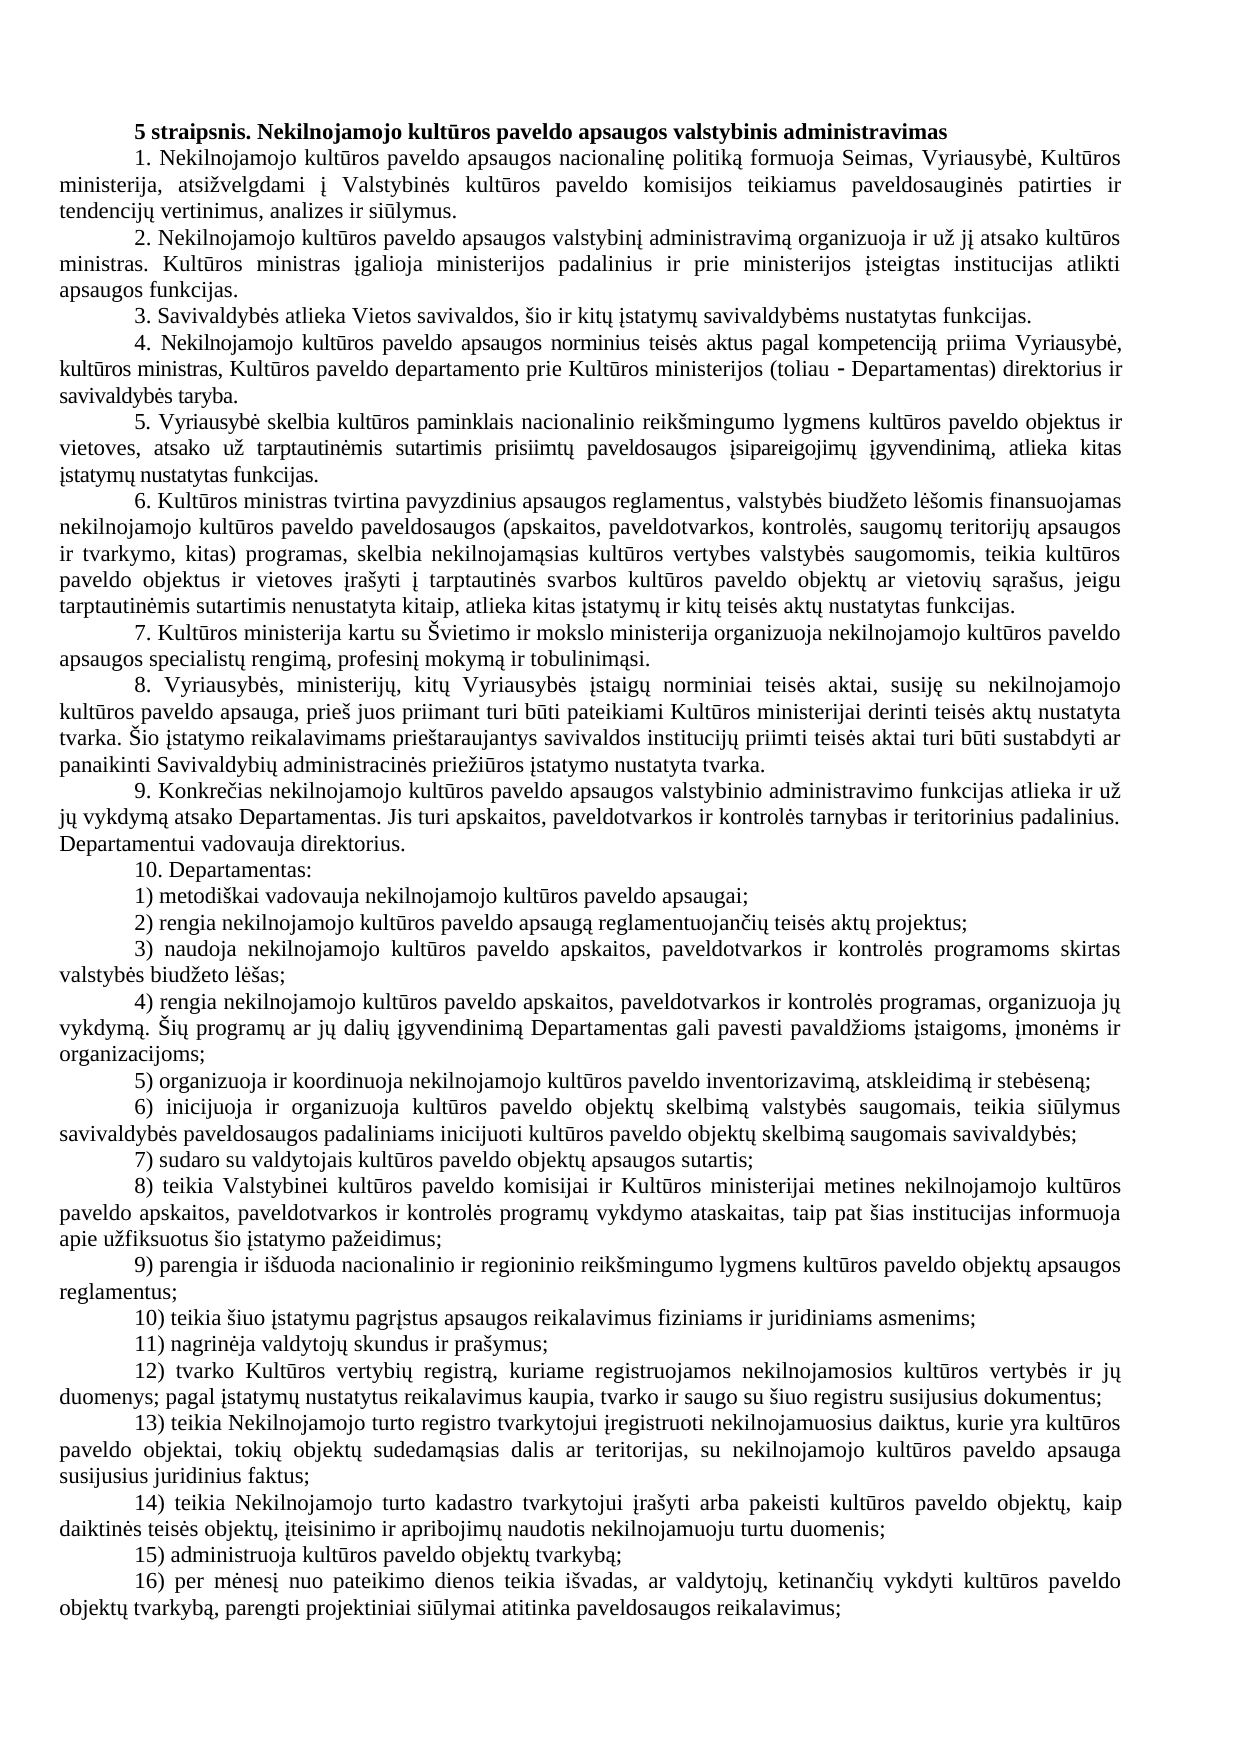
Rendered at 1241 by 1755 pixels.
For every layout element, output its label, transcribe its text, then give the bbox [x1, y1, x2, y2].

text 11) nagrinėja valdytojų skundus ir prašymus; [59, 1330, 1122, 1357]
text 7. Kultūros ministerija kartu su Švietimo ir mokslo ministerija organizuoja nekilnojamojo kultūros paveldo apsaugos specialistų rengimą, profesinį mokymą ir tobulinimąsi. [59, 619, 1122, 672]
text 10) teikia šiuo įstatymu pagrįstus apsaugos reikalavimus fiziniams ir juridiniams asmenims; [59, 1304, 1122, 1330]
text 1. Nekilnojamojo kultūros paveldo apsaugos nacionalinę politiką formuoja Seimas, Vyriausybė, Kultūros ministerija, atsižvelgdami į Valstybinės kultūros paveldo komisijos teikiamus paveldosauginės patirties ir tendencijų vertinimus, analizes ir siūlymus. [59, 144, 1122, 223]
text 14) teikia Nekilnojamojo turto kadastro tvarkytojui įrašyti arba pakeisti kultūros paveldo objektų, kaip daiktinės teisės objektų, įteisinimo ir apribojimų naudotis nekilnojamuoju turtu duomenis; [59, 1488, 1122, 1541]
text 2. Nekilnojamojo kultūros paveldo apsaugos valstybinį administravimą organizuoja ir už jį atsako kultūros ministras. Kultūros ministras įgalioja ministerijos padalinius ir prie ministerijos įsteigtas institucijas atlikti apsaugos funkcijas. [59, 223, 1122, 303]
text 10. Departamentas: [59, 856, 1122, 882]
text 13) teikia Nekilnojamojo turto registro tvarkytojui įregistruoti nekilnojamuosius daiktus, kurie yra kultūros paveldo objektai, tokių objektų sudedamąsias dalis ar teritorijas, su nekilnojamojo kultūros paveldo apsauga susijusius juridinius faktus; [59, 1409, 1122, 1488]
text 6. Kultūros ministras tvirtina pavyzdinius apsaugos reglamentus, valstybės biudžeto lėšomis finansuojamas nekilnojamojo kultūros paveldo paveldosaugos (apskaitos, paveldotvarkos, kontrolės, saugomų teritorijų apsaugos ir tvarkymo, kitas) programas, skelbia nekilnojamąsias kultūros vertybes valstybės saugomomis, teikia kultūros paveldo objektus ir vietoves įrašyti į tarptautinės svarbos kultūros paveldo objektų ar vietovių sąrašus, jeigu tarptautinėmis sutartimis nenustatyta kitaip, atlieka kitas įstatymų ir kitų teisės aktų nustatytas funkcijas. [59, 487, 1122, 619]
text 16) per mėnesį nuo pateikimo dienos teikia išvadas, ar valdytojų, ketinančių vykdyti kultūros paveldo objektų tvarkybą, parengti projektiniai siūlymai atitinka paveldosaugos reikalavimus; [59, 1568, 1122, 1620]
text 6) inicijuoja ir organizuoja kultūros paveldo objektų skelbimą valstybės saugomais, teikia siūlymus savivaldybės paveldosaugos padaliniams inicijuoti kultūros paveldo objektų skelbimą saugomais savivaldybės; [59, 1093, 1122, 1146]
text 12) tvarko Kultūros vertybių registrą, kuriame registruojamos nekilnojamosios kultūros vertybės ir jų duomenys; pagal įstatymų nustatytus reikalavimus kaupia, tvarko ir saugo su šiuo registru susijusius dokumentus; [59, 1357, 1122, 1409]
text 5) organizuoja ir koordinuoja nekilnojamojo kultūros paveldo inventorizavimą, atskleidimą ir stebėseną; [59, 1067, 1122, 1093]
text 2) rengia nekilnojamojo kultūros paveldo apsaugą reglamentuojančių teisės aktų projektus; [59, 909, 1122, 935]
text 5. Vyriausybė skelbia kultūros paminklais nacionalinio reikšmingumo lygmens kultūros paveldo objektus ir vietoves, atsako už tarptautinėmis sutartimis prisiimtų paveldosaugos įsipareigojimų įgyvendinimą, atlieka kitas įstatymų nustatytas funkcijas. [59, 408, 1122, 487]
text 9. Konkrečias nekilnojamojo kultūros paveldo apsaugos valstybinio administravimo funkcijas atlieka ir už jų vykdymą atsako Departamentas. Jis turi apskaitos, paveldotvarkos ir kontrolės tarnybas ir teritorinius padalinius. Departamentui vadovauja direktorius. [59, 777, 1122, 856]
subtitle 5 straipsnis. Nekilnojamojo kultūros paveldo apsaugos valstybinis administravimas [134, 118, 1122, 144]
text 9) parengia ir išduoda nacionalinio ir regioninio reikšmingumo lygmens kultūros paveldo objektų apsaugos reglamentus; [59, 1251, 1122, 1304]
text 3) naudoja nekilnojamojo kultūros paveldo apskaitos, paveldotvarkos ir kontrolės programoms skirtas valstybės biudžeto lėšas; [59, 935, 1122, 988]
text 4) rengia nekilnojamojo kultūros paveldo apskaitos, paveldotvarkos ir kontrolės programas, organizuoja jų vykdymą. Šių programų ar jų dalių įgyvendinimą Departamentas gali pavesti pavaldžioms įstaigoms, įmonėms ir organizacijoms; [59, 988, 1122, 1067]
text 3. Savivaldybės atlieka Vietos savivaldos, šio ir kitų įstatymų savivaldybėms nustatytas funkcijas. [59, 303, 1122, 329]
text 8) teikia Valstybinei kultūros paveldo komisijai ir Kultūros ministerijai metines nekilnojamojo kultūros paveldo apskaitos, paveldotvarkos ir kontrolės programų vykdymo ataskaitas, taip pat šias institucijas informuoja apie užfiksuotus šio įstatymo pažeidimus; [59, 1172, 1122, 1251]
text 15) administruoja kultūros paveldo objektų tvarkybą; [59, 1541, 1122, 1568]
text 1) metodiškai vadovauja nekilnojamojo kultūros paveldo apsaugai; [59, 882, 1122, 909]
text 7) sudaro su valdytojais kultūros paveldo objektų apsaugos sutartis; [59, 1146, 1122, 1172]
text 8. Vyriausybės, ministerijų, kitų Vyriausybės įstaigų norminiai teisės aktai, susiję su nekilnojamojo kultūros paveldo apsauga, prieš juos priimant turi būti pateikiami Kultūros ministerijai derinti teisės aktų nustatyta tvarka. Šio įstatymo reikalavimams prieštaraujantys savivaldos institucijų priimti teisės aktai turi būti sustabdyti ar panaikinti Savivaldybių administracinės priežiūros įstatymo nustatyta tvarka. [59, 672, 1122, 777]
text 4. Nekilnojamojo kultūros paveldo apsaugos norminius teisės aktus pagal kompetenciją priima Vyriausybė, kultūros ministras, Kultūros paveldo departamento prie Kultūros ministerijos (toliau  Departamentas) direktorius ir savivaldybės taryba. [59, 329, 1122, 408]
